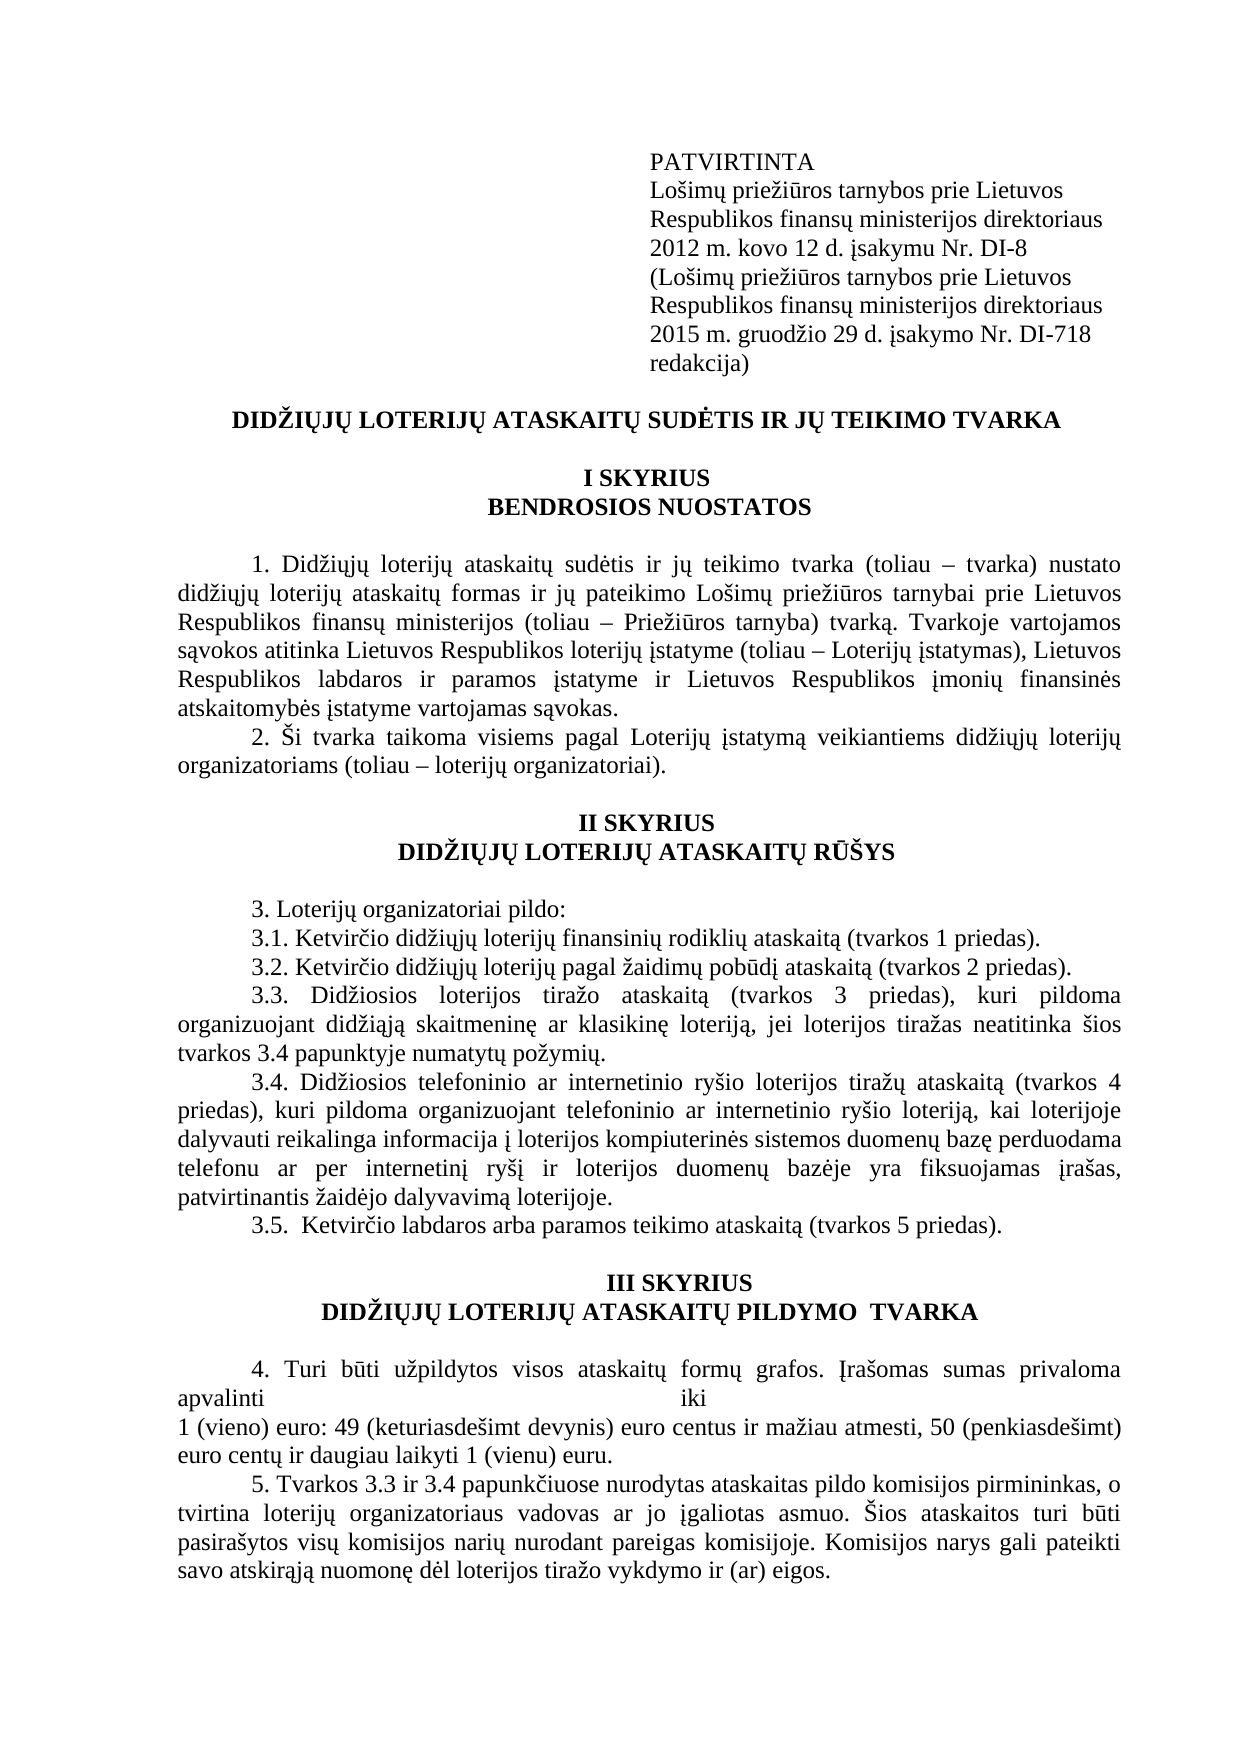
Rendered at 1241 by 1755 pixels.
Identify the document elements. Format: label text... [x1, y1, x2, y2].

text 3.4. Didžiosios telefoninio ar internetinio ryšio loterijos tiražų ataskaitą (tvarkos 4 priedas), kuri pildoma organizuojant telefoninio ar internetinio ryšio loteriją, kai loterijoje dalyvauti reikalinga informacija į loterijos kompiuterinės sistemos duomenų bazę perduodama telefonu ar per internetinį ryšį ir loterijos duomenų bazėje yra fiksuojamas įrašas, patvirtinantis žaidėjo dalyvavimą loterijoje. [177, 1067, 1122, 1211]
text 2015 m. gruodžio 29 d. įsakymo Nr. DI-718 redakcija) [649, 319, 1122, 377]
text DIDŽIŲJŲ LOTERIJŲ ATASKAITŲ RŪŠYS [177, 837, 1122, 866]
text 3.1. Ketvirčio didžiųjų loterijų finansinių rodiklių ataskaitą (tvarkos 1 priedas). [177, 923, 1122, 952]
text 3.2. Ketvirčio didžiųjų loterijų pagal žaidimų pobūdį ataskaitą (tvarkos 2 priedas). [177, 952, 1122, 981]
text DIDŽIŲJŲ LOTERIJŲ ATASKAITŲ PILDYMO TVARKA [177, 1297, 1122, 1326]
text 3.5. Ketvirčio labdaros arba paramos teikimo ataskaitą (tvarkos 5 priedas). [177, 1211, 1122, 1239]
text Respublikos finansų ministerijos direktoriaus [649, 204, 1122, 233]
text 1. Didžiųjų loterijų ataskaitų sudėtis ir jų teikimo tvarka (toliau – tvarka) nustato didžiųjų loterijų ataskaitų formas ir jų pateikimo Lošimų priežiūros tarnybai prie Lietuvos Respublikos finansų ministerijos (toliau – Priežiūros tarnyba) tvarką. Tvarkoje vartojamos sąvokos atitinka Lietuvos Respublikos loterijų įstatyme (toliau – Loterijų įstatymas), Lietuvos Respublikos labdaros ir paramos įstatyme ir Lietuvos Respublikos įmonių finansinės atskaitomybės įstatyme vartojamas sąvokas. [177, 549, 1122, 722]
text 3.3. Didžiosios loterijos tiražo ataskaitą (tvarkos 3 priedas), kuri pildoma organizuojant didžiąją skaitmeninę ar klasikinę loteriją, jei loterijos tiražas neatitinka šios tvarkos 3.4 papunktyje numatytų požymių. [177, 981, 1122, 1067]
text PATVIRTINTA [649, 147, 1122, 176]
text III SKYRIUS [177, 1268, 1122, 1297]
text BENDROSIOS NUOSTATOS [177, 492, 1122, 521]
text (Lošimų priežiūros tarnybos prie Lietuvos Respublikos finansų ministerijos direktoriaus [649, 262, 1122, 319]
text 5. Tvarkos 3.3 ir 3.4 papunkčiuose nurodytas ataskaitas pildo komisijos pirmininkas, o tvirtina loterijų organizatoriaus vadovas ar jo įgaliotas asmuo. Šios ataskaitos turi būti pasirašytos visų komisijos narių nurodant pareigas komisijoje. Komisijos narys gali pateikti savo atskirąją nuomonę dėl loterijos tiražo vykdymo ir (ar) eigos. [177, 1469, 1122, 1584]
text 3. Loterijų organizatoriai pildo: [177, 894, 1122, 923]
text DIDŽIŲJŲ LOTERIJŲ ATASKAITŲ SUDĖTIS IR JŲ TEIKIMO TVARKA [177, 406, 1122, 434]
text II SKYRIUS [177, 808, 1122, 837]
text 2. Ši tvarka taikoma visiems pagal Loterijų įstatymą veikiantiems didžiųjų loterijų organizatoriams (toliau – loterijų organizatoriai). [177, 722, 1122, 779]
text 2012 m. kovo 12 d. įsakymu Nr. DI-8 [649, 233, 1122, 262]
text I SKYRIUS [177, 463, 1122, 492]
text Lošimų priežiūros tarnybos prie Lietuvos [649, 176, 1122, 204]
text 4. Turi būti užpildytos visos ataskaitų formų grafos. Įrašomas sumas privaloma apvalinti iki 1 (vieno) euro: 49 (keturiasdešimt devynis) euro centus ir mažiau atmesti, 50 (penkiasdešimt) euro centų ir daugiau laikyti 1 (vienu) euru. [177, 1354, 1122, 1469]
